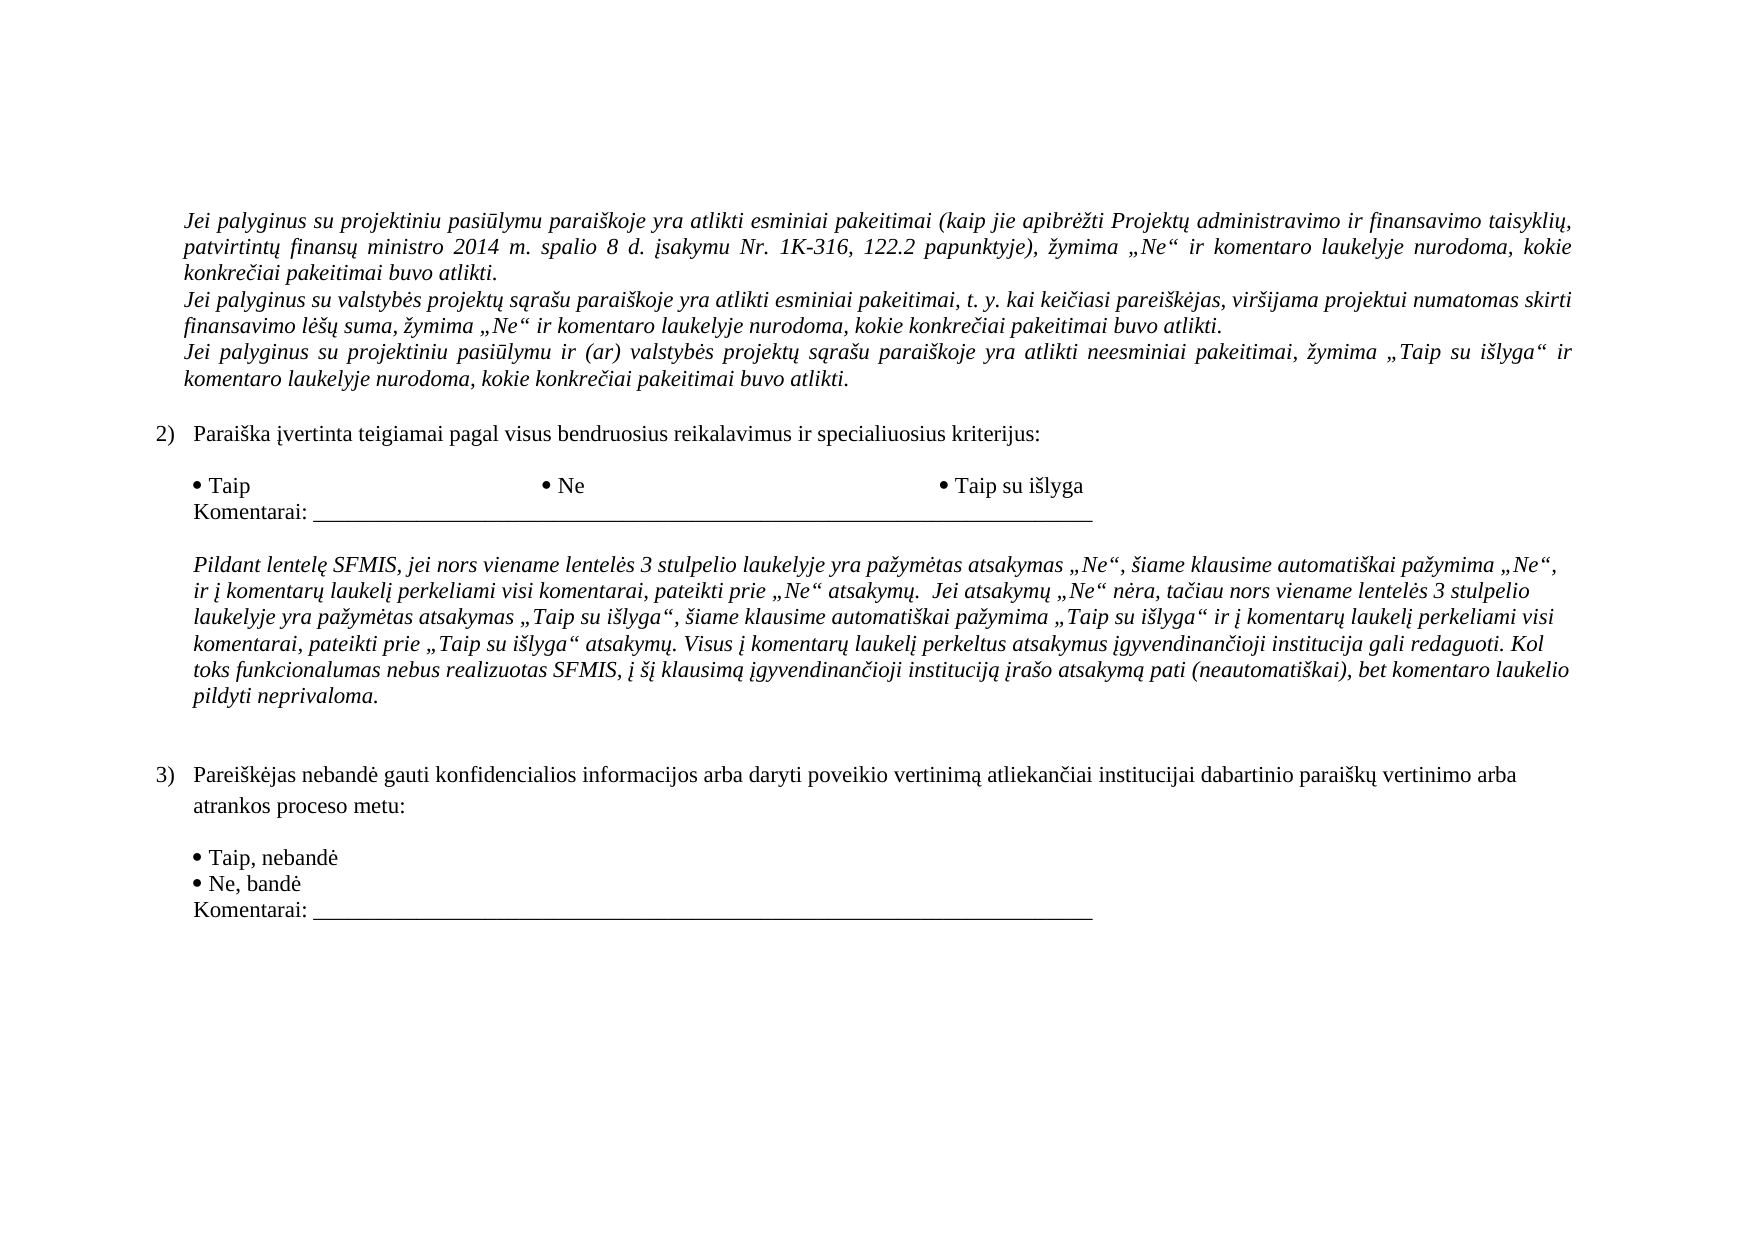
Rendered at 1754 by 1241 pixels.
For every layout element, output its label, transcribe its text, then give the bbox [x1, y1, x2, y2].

text 2) Paraiška įvertinta teigiamai pagal visus bendruosius reikalavimus ir specialiuosius kriterijus: [156, 420, 1577, 446]
text 3) Pareiškėjas nebandė gauti konfidencialios informacijos arba daryti poveikio vertinimą atliekančiai institucijai dabartinio paraiškų vertinimo arba atrankos proceso metu: [156, 762, 1577, 818]
text Jei palyginus su projektiniu pasiūlymu paraiškoje yra atlikti esminiai pakeitimai (kaip jie apibrėžti Projektų administravimo ir finansavimo taisyklių, patvirtintų finansų ministro 2014 m. spalio 8 d. įsakymu Nr. 1K-316, 122.2 papunktyje), žymima „Ne“ ir komentaro laukelyje nurodoma, kokie konkrečiai pakeitimai buvo atlikti. [184, 207, 1577, 286]
text  Taip, nebandė [193, 843, 1577, 870]
text Komentarai: ____________________________________________________________________ [193, 896, 1577, 923]
text  Ne, bandė [193, 870, 1577, 896]
text Pildant lentelę SFMIS, jei nors viename lentelės 3 stulpelio laukelyje yra pažymėtas atsakymas „Ne“, šiame klausime automatiškai pažymima „Ne“, ir į komentarų laukelį perkeliami visi komentarai, pateikti prie „Ne“ atsakymų. Jei atsakymų „Ne“ nėra, tačiau nors viename lentelės 3 stulpelio laukelyje yra pažymėtas atsakymas „Taip su išlyga“, šiame klausime automatiškai pažymima „Taip su išlyga“ ir į komentarų laukelį perkeliami visi komentarai, pateikti prie „Taip su išlyga“ atsakymų. Visus į komentarų laukelį perkeltus atsakymus įgyvendinančioji institucija gali redaguoti. Kol toks funkcionalumas nebus realizuotas SFMIS, į šį klausimą įgyvendinančioji instituciją įrašo atsakymą pati (neautomatiškai), bet komentaro laukelio pildyti neprivaloma. [193, 551, 1577, 709]
text Jei palyginus su valstybės projektų sąrašu paraiškoje yra atlikti esminiai pakeitimai, t. y. kai keičiasi pareiškėjas, viršijama projektui numatomas skirti finansavimo lėšų suma, žymima „Ne“ ir komentaro laukelyje nurodoma, kokie konkrečiai pakeitimai buvo atlikti. [184, 286, 1577, 338]
text  Taip  Ne  Taip su išlyga [193, 472, 1577, 498]
text Komentarai: ____________________________________________________________________ [193, 498, 1577, 524]
text Jei palyginus su projektiniu pasiūlymu ir (ar) valstybės projektų sąrašu paraiškoje yra atlikti neesminiai pakeitimai, žymima „Taip su išlyga“ ir komentaro laukelyje nurodoma, kokie konkrečiai pakeitimai buvo atlikti. [184, 338, 1577, 391]
